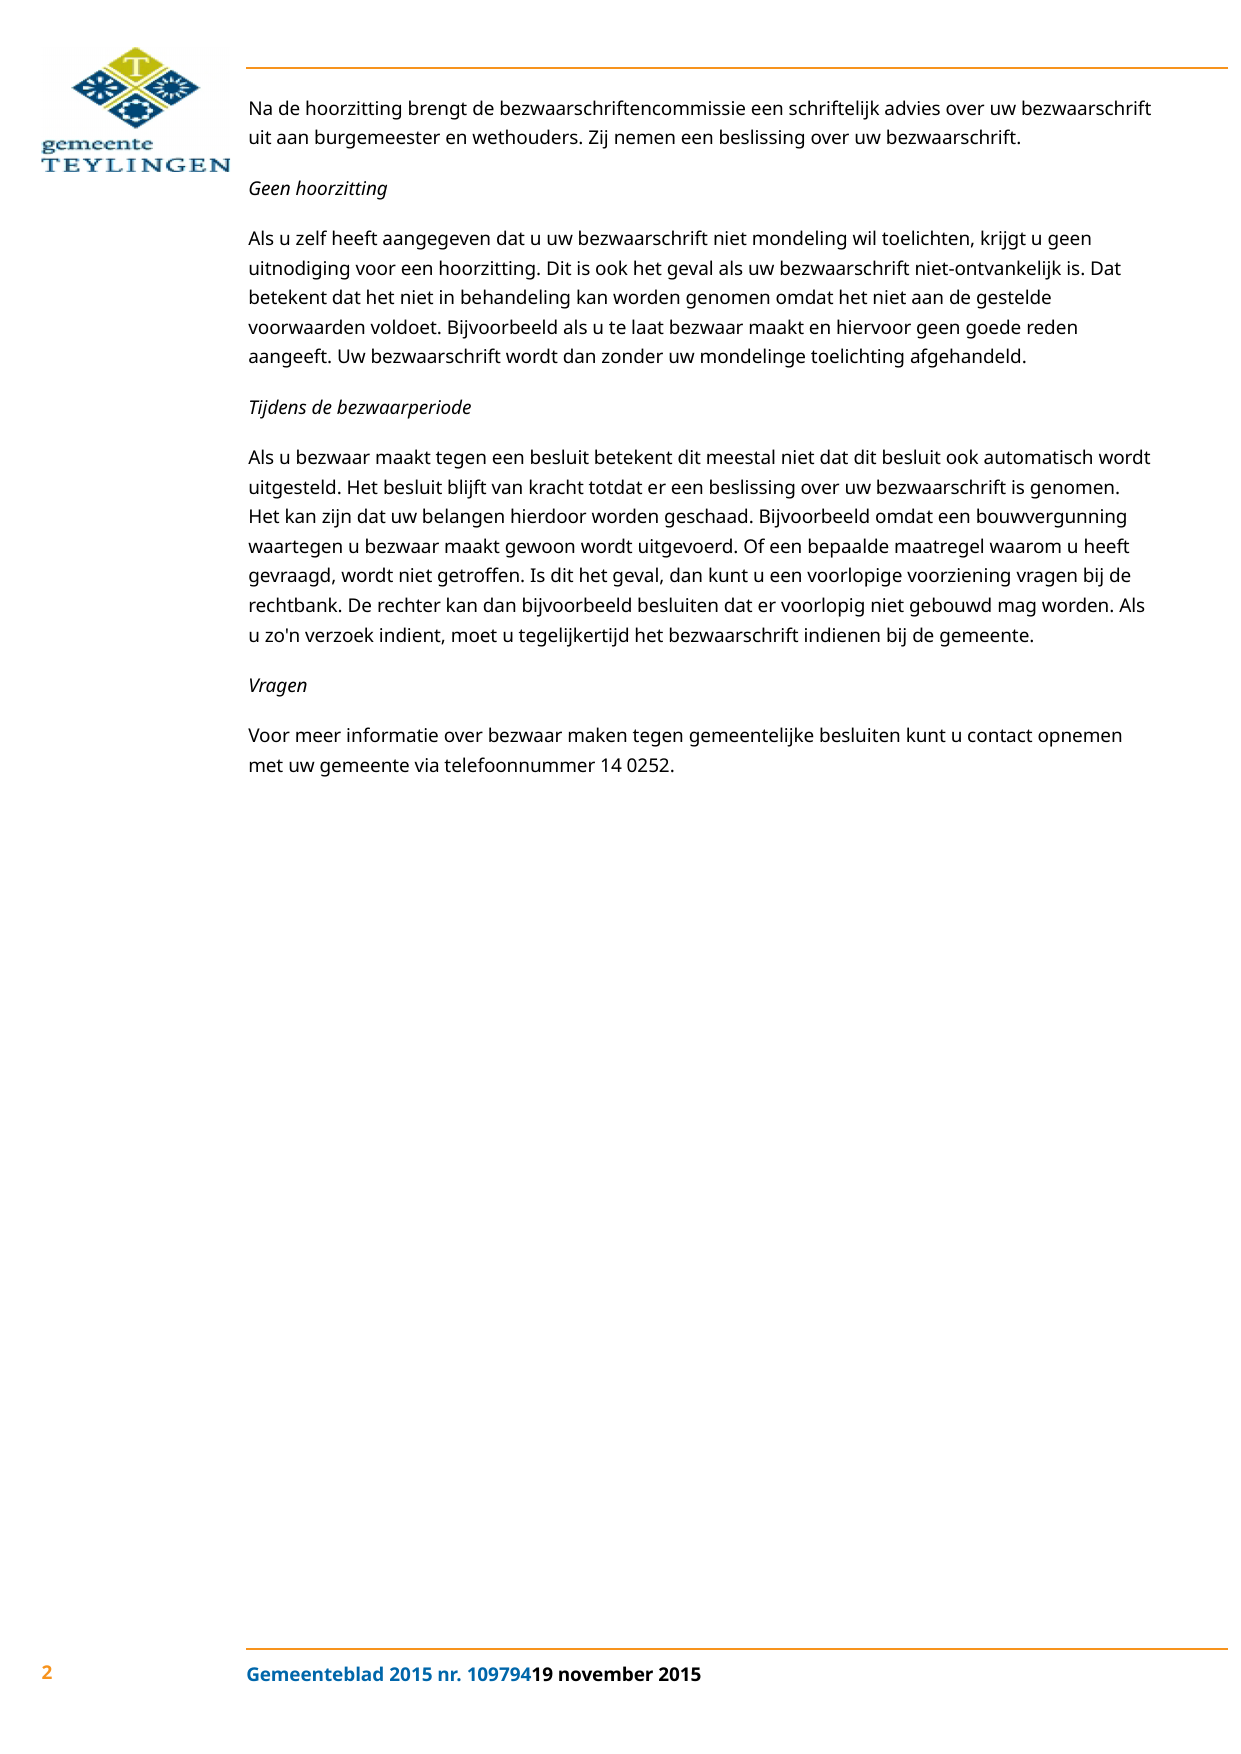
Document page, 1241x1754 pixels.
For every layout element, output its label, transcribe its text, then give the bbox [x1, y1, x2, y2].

picture [41, 47, 231, 172]
text Als u zelf heeft aangegeven dat u uw bezwaarschrift niet mondeling wil toelichten, krijgt u geen uitnodiging voor een hoorzitting. Dit is ook het geval als uw bezwaarschrift niet-ontvankelijk is. Dat betekent dat het niet in behandeling kan worden genomen omdat het niet aan de gestelde voorwaarden voldoet. Bijvoorbeeld als u te laat bezwaar maakt en hiervoor geen goede reden aangeeft. Uw bezwaarschrift wordt dan zonder uw mondelinge toelichting afgehandeld. [248, 225, 1152, 369]
text Geen hoorzitting [248, 175, 1152, 201]
text Voor meer informatie over bezwaar maken tegen gemeentelijke besluiten kunt u contact opnemen met uw gemeente via telefoonnummer 14 0252. [248, 723, 1152, 778]
text Tijdens de bezwaarperiode [248, 394, 1152, 420]
text Vragen [248, 672, 1152, 698]
text Als u bezwaar maakt tegen een besluit betekent dit meestal niet dat dit besluit ook automatisch wordt uitgesteld. Het besluit blijft van kracht totdat er een beslissing over uw bezwaarschrift is genomen. Het kan zijn dat uw belangen hierdoor worden geschaad. Bijvoorbeeld omdat een bouwvergunning waartegen u bezwaar maakt gewoon wordt uitgevoerd. Of een bepaalde maatregel waarom u heeft gevraagd, wordt niet getroffen. Is dit het geval, dan kunt u een voorlopige voorziening vragen bij de rechtbank. De rechter kan dan bijvoorbeeld besluiten dat er voorlopig niet gebouwd mag worden. Als u zo'n verzoek indient, moet u tegelijkertijd het bezwaarschrift indienen bij de gemeente. [248, 444, 1152, 648]
text Na de hoorzitting brengt de bezwaarschriftencommissie een schriftelijk advies over uw bezwaarschrift uit aan burgemeester en wethouders. Zij nemen een beslissing over uw bezwaarschrift. [248, 95, 1152, 150]
